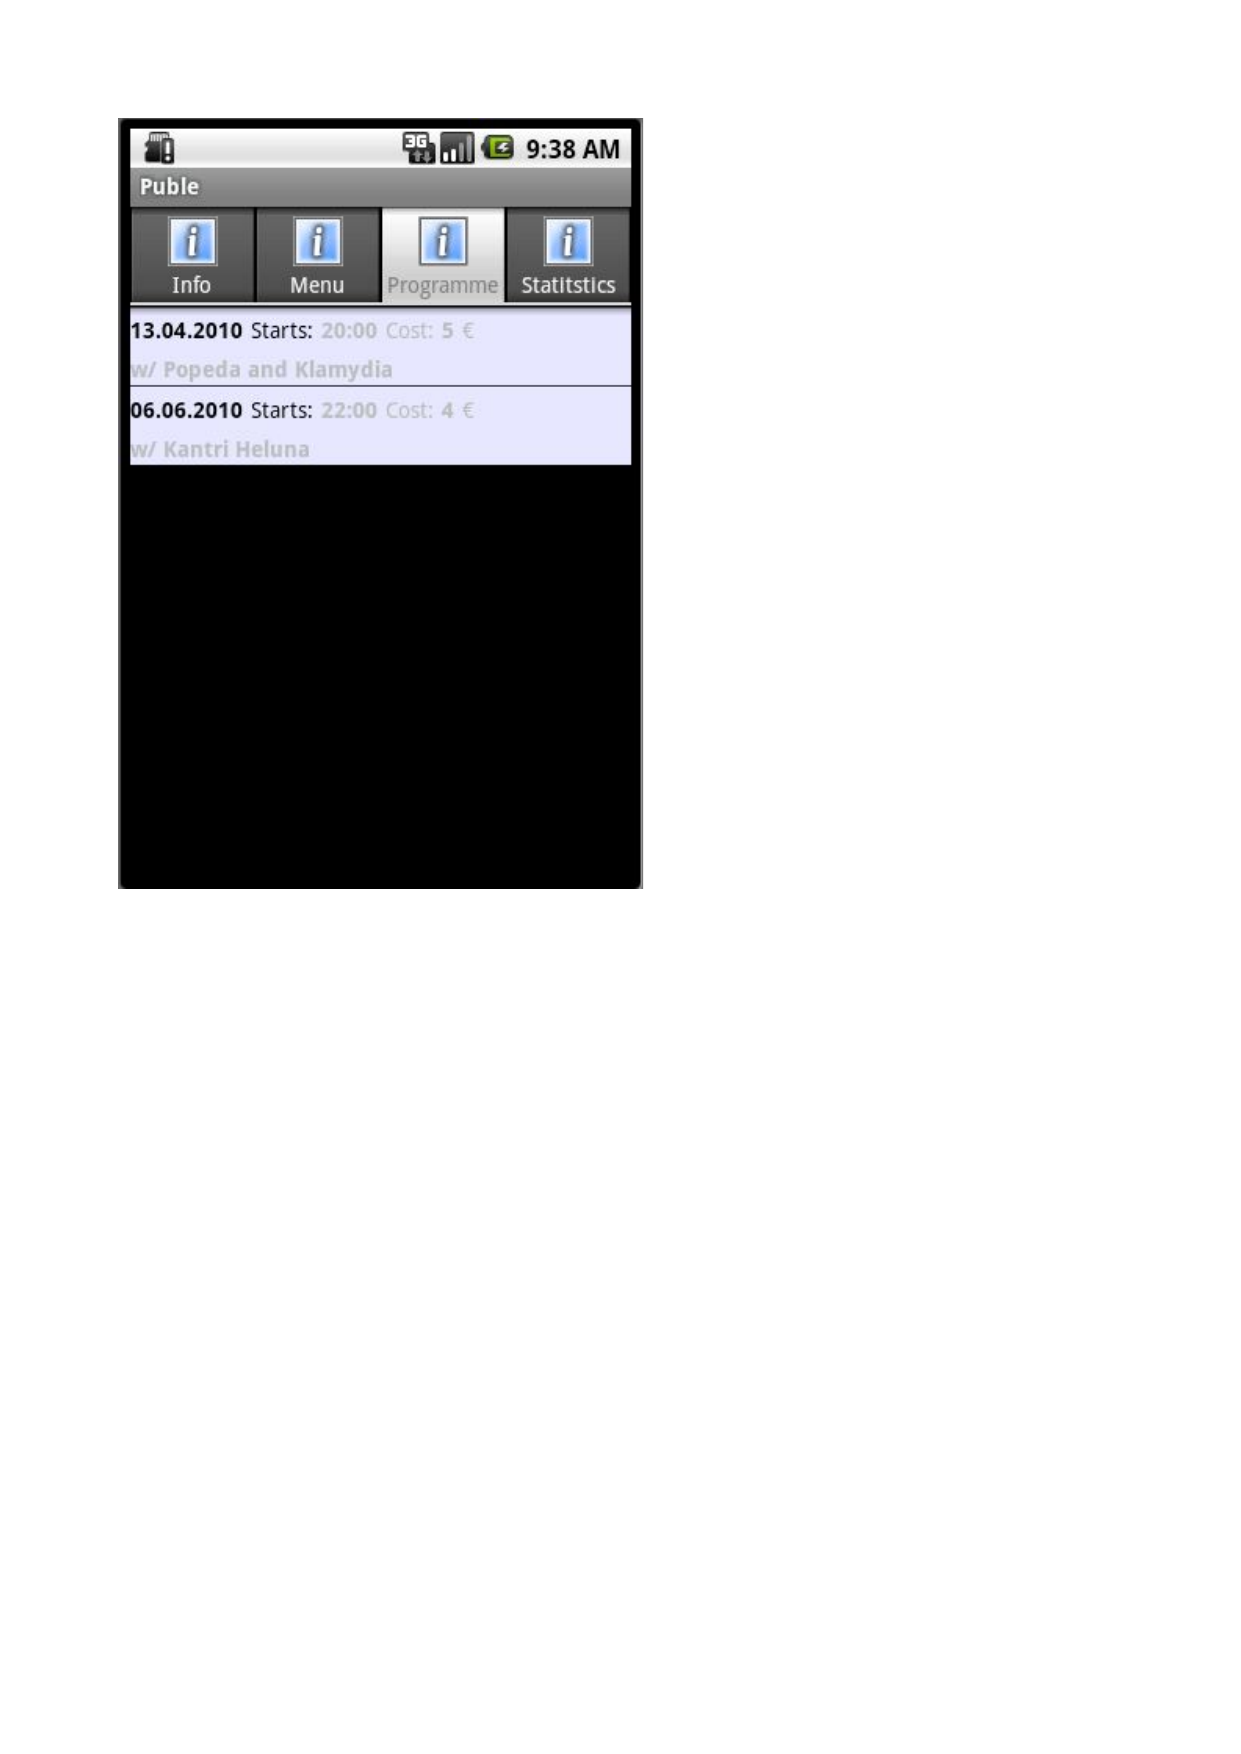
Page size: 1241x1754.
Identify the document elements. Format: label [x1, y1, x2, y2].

picture [118, 118, 644, 889]
